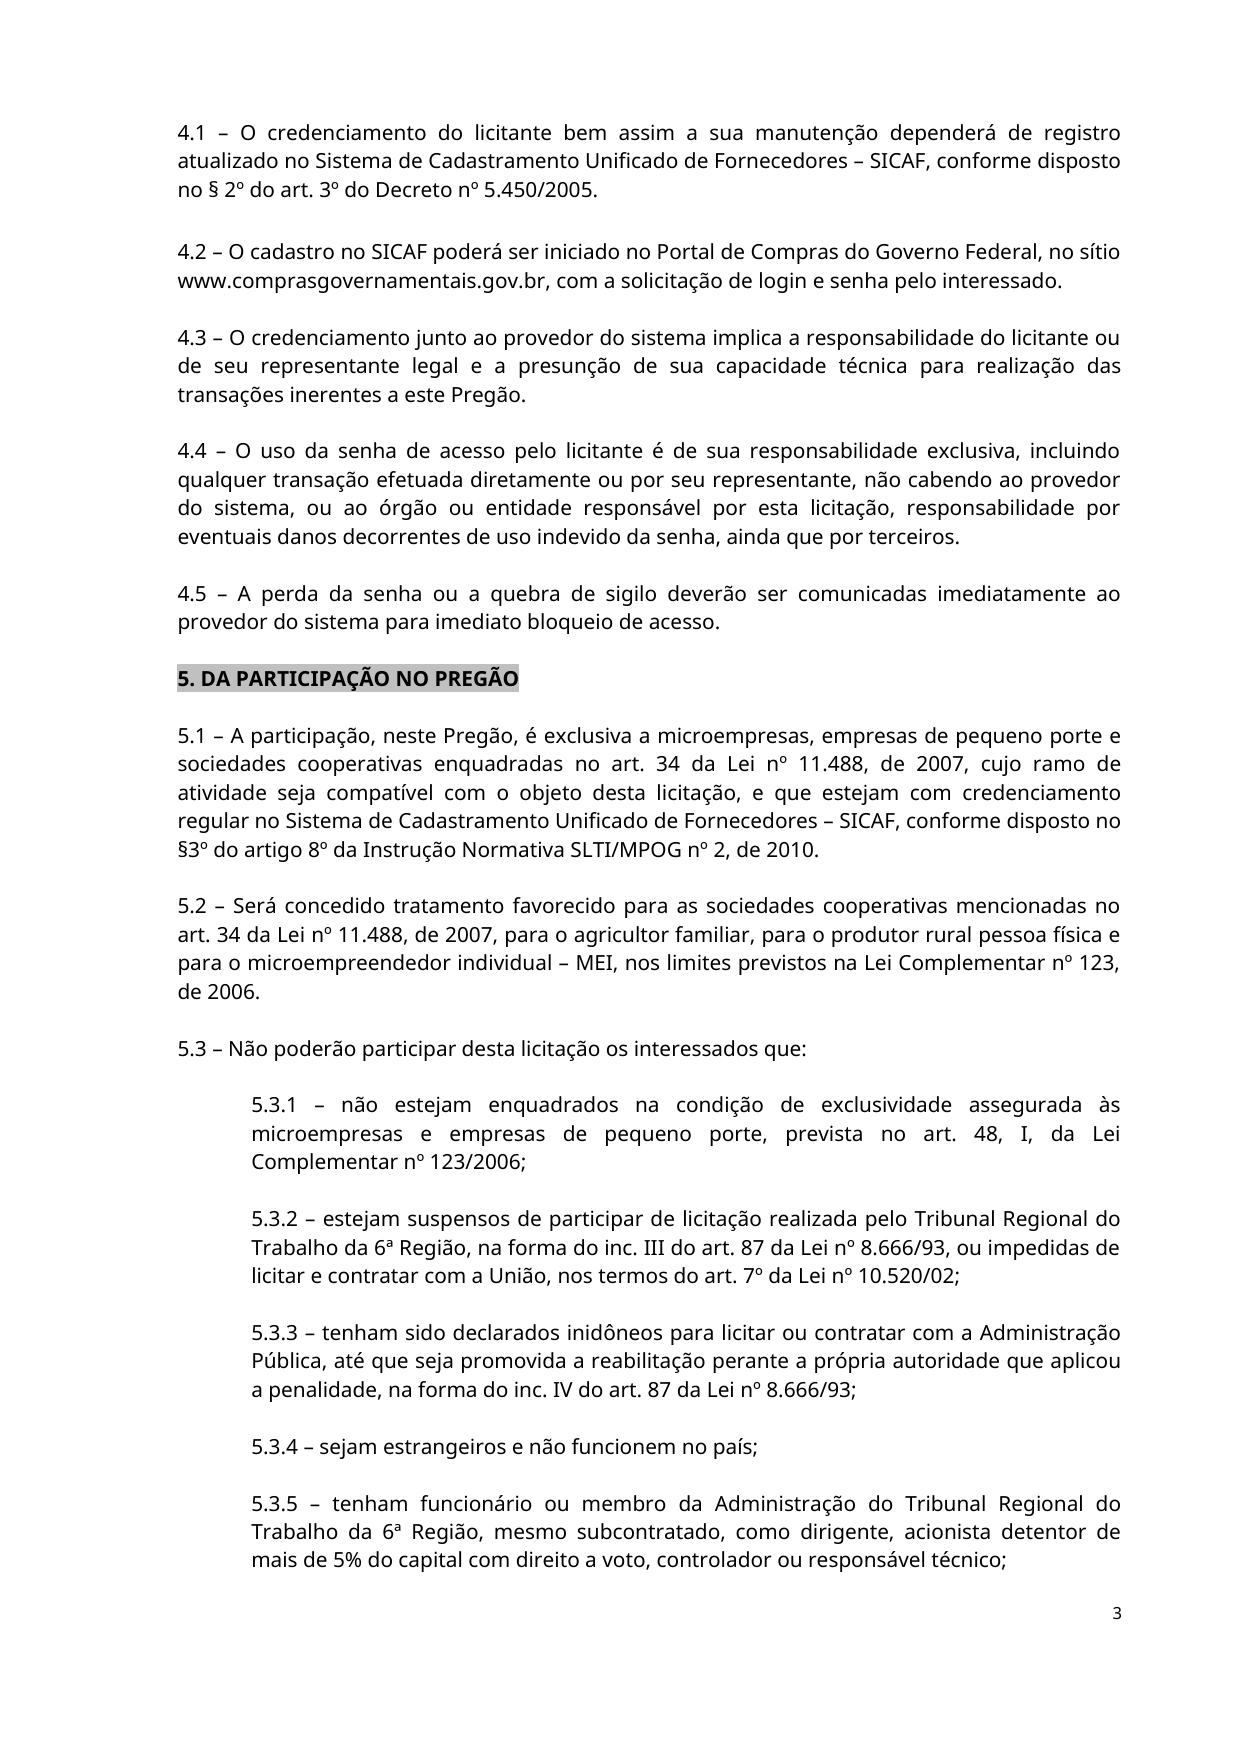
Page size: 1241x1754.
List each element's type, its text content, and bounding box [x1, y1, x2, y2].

text 5. DA PARTICIPAÇÃO NO PREGÃO [177, 664, 1122, 692]
list 5.1 – A participação, neste Pregão, é exclusiva a microempresas, empresas de pequeno porte e sociedades cooperativas enquadradas no art. 34 da Lei nº 11.488, de 2007, cujo ramo de atividade seja compatível com o objeto desta licitação, e que estejam com credenciamento regular no Sistema de Cadastramento Unificado de Fornecedores – SICAF, conforme disposto no §3º do artigo 8º da Instrução Normativa SLTI/MPOG nº 2, de 2010. [177, 721, 1122, 863]
text 4.4 – O uso da senha de acesso pelo licitante é de sua responsabilidade exclusiva, incluindo qualquer transação efetuada diretamente ou por seu representante, não cabendo ao provedor do sistema, ou ao órgão ou entidade responsável por esta licitação, responsabilidade por eventuais danos decorrentes de uso indevido da senha, ainda que por terceiros. [177, 437, 1122, 550]
text 5.3 – Não poderão participar desta licitação os interessados que: [177, 1034, 1122, 1062]
text 5.3.5 – tenham funcionário ou membro da Administração do Tribunal Regional do Trabalho da 6ª Região, mesmo subcontratado, como dirigente, acionista detentor de mais de 5% do capital com direito a voto, controlador ou responsável técnico; [251, 1489, 1122, 1574]
text 5.3.4 – sejam estrangeiros e não funcionem no país; [251, 1432, 1122, 1460]
text 5.2 – Será concedido tratamento favorecido para as sociedades cooperativas mencionadas no art. 34 da Lei nº 11.488, de 2007, para o agricultor familiar, para o produtor rural pessoa física e para o microempreendedor individual – MEI, nos limites previstos na Lei Complementar nº 123, de 2006. [177, 892, 1122, 1005]
text 4.5 – A perda da senha ou a quebra de sigilo deverão ser comunicadas imediatamente ao provedor do sistema para imediato bloqueio de acesso. [177, 579, 1122, 636]
text 4.1 – O credenciamento do licitante bem assim a sua manutenção dependerá de registro atualizado no Sistema de Cadastramento Unificado de Fornecedores – SICAF, conforme disposto no § 2º do art. 3º do Decreto nº 5.450/2005. [177, 118, 1122, 203]
text 5.3.3 – tenham sido declarados inidôneos para licitar ou contratar com a Administração Pública, até que seja promovida a reabilitação perante a própria autoridade que aplicou a penalidade, na forma do inc. IV do art. 87 da Lei nº 8.666/93; [251, 1318, 1122, 1403]
text 4.3 – O credenciamento junto ao provedor do sistema implica a responsabilidade do licitante ou de seu representante legal e a presunção de sua capacidade técnica para realização das transações inerentes a este Pregão. [177, 323, 1122, 408]
text 5.3.1 – não estejam enquadrados na condição de exclusividade assegurada às microempresas e empresas de pequeno porte, prevista no art. 48, I, da Lei Complementar nº 123/2006; [251, 1091, 1122, 1176]
text 5.3.2 – estejam suspensos de participar de licitação realizada pelo Tribunal Regional do Trabalho da 6ª Região, na forma do inc. III do art. 87 da Lei nº 8.666/93, ou impedidas de licitar e contratar com a União, nos termos do art. 7º da Lei nº 10.520/02; [251, 1204, 1122, 1290]
text 4.2 – O cadastro no SICAF poderá ser iniciado no Portal de Compras do Governo Federal, no sítio www.comprasgovernamentais.gov.br, com a solicitação de login e senha pelo interessado. [177, 237, 1122, 294]
